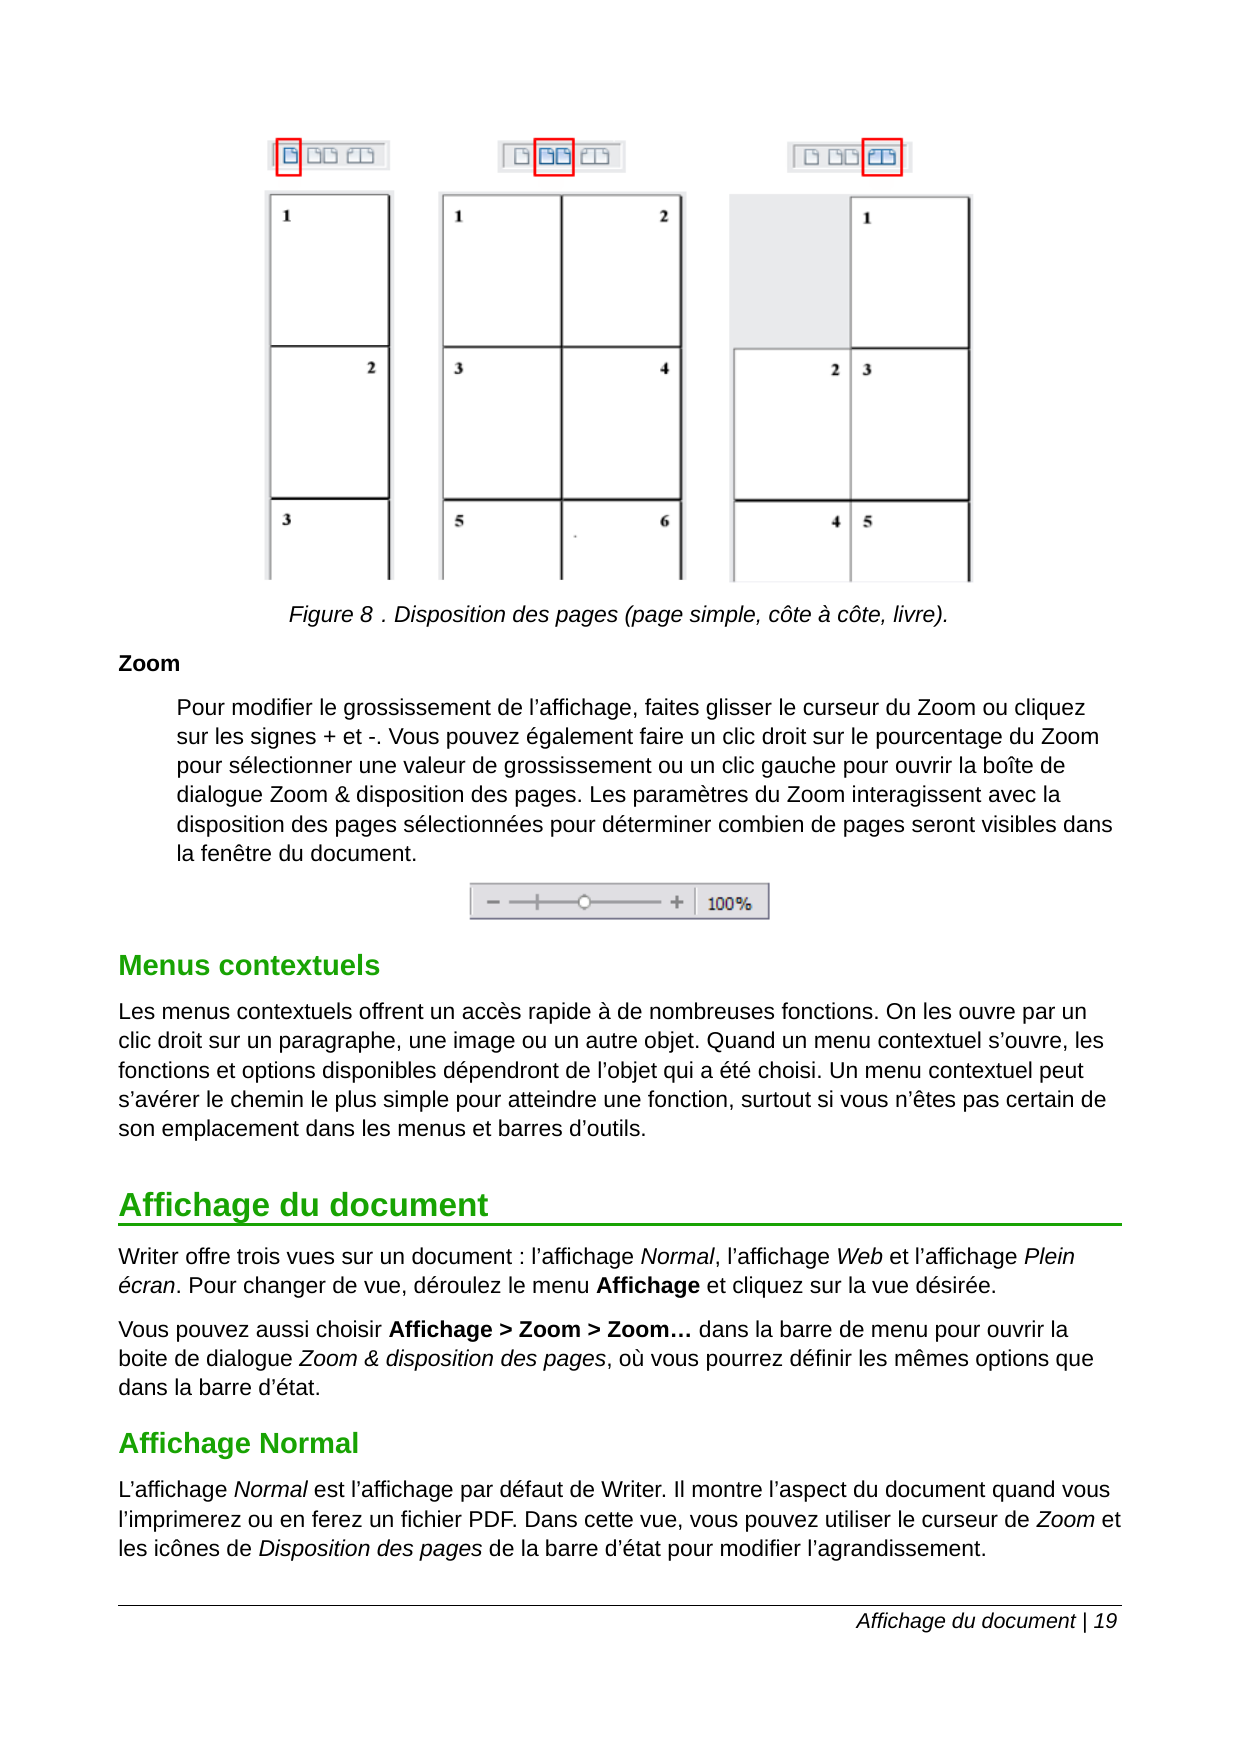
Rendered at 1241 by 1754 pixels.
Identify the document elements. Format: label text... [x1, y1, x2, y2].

picture [251, 123, 990, 590]
text Les menus contextuels offrent un accès rapide à de nombreuses fonctions. On les ouvre par un clic droit sur un paragraphe, une image ou un autre objet. Quand un menu contextuel s’ouvre, les fonctions et options disponibles dépendront de l’objet qui a été choisi. Un menu contextuel peut s’avérer le chemin le plus simple pour atteindre une fonction, surtout si vous n’êtes pas certain de son emplacement dans les menus et barres d’outils. [118, 996, 1122, 1141]
picture [467, 880, 773, 923]
subtitle Menus contextuels [118, 952, 1122, 981]
text Writer offre trois vues sur un document : l’affichage Normal, l’affichage Web et l’affichage Plein écran. Pour changer de vue, déroulez le menu Affichage et cliquez sur la vue désirée. [118, 1240, 1122, 1298]
subtitle Affichage du document [118, 1185, 1122, 1223]
table_cell Figure 8 . Disposition des pages (page simple, côte à côte, livre). [118, 595, 1122, 633]
subtitle Affichage Normal [118, 1430, 1122, 1459]
text L’affichage Normal est l’affichage par défaut de Writer. Il montre l’aspect du document quand vous l’imprimerez ou en ferez un fichier PDF. Dans cette vue, vous pouvez utiliser le curseur de Zoom et les icônes de Disposition des pages de la barre d’état pour modifier l’agrandissement. [118, 1473, 1122, 1561]
table_header [118, 118, 1122, 595]
text Zoom [118, 647, 1122, 676]
text Pour modifier le grossissement de l’affichage, faites glisser le curseur du Zoom ou cliquez sur les signes + et -. Vous pouvez également faire un clic droit sur le pourcentage du Zoom pour sélectionner une valeur de grossissement ou un clic gauche pour ouvrir la boîte de dialogue Zoom & disposition des pages. Les paramètres du Zoom interagissent avec la disposition des pages sélectionnées pour déterminer combien de pages seront visibles dans la fenêtre du document. [176, 691, 1122, 866]
text Vous pouvez aussi choisir Affichage > Zoom > Zoom… dans la barre de menu pour ouvrir la boite de dialogue Zoom & disposition des pages, où vous pourrez définir les mêmes options que dans la barre d’état. [118, 1313, 1122, 1401]
